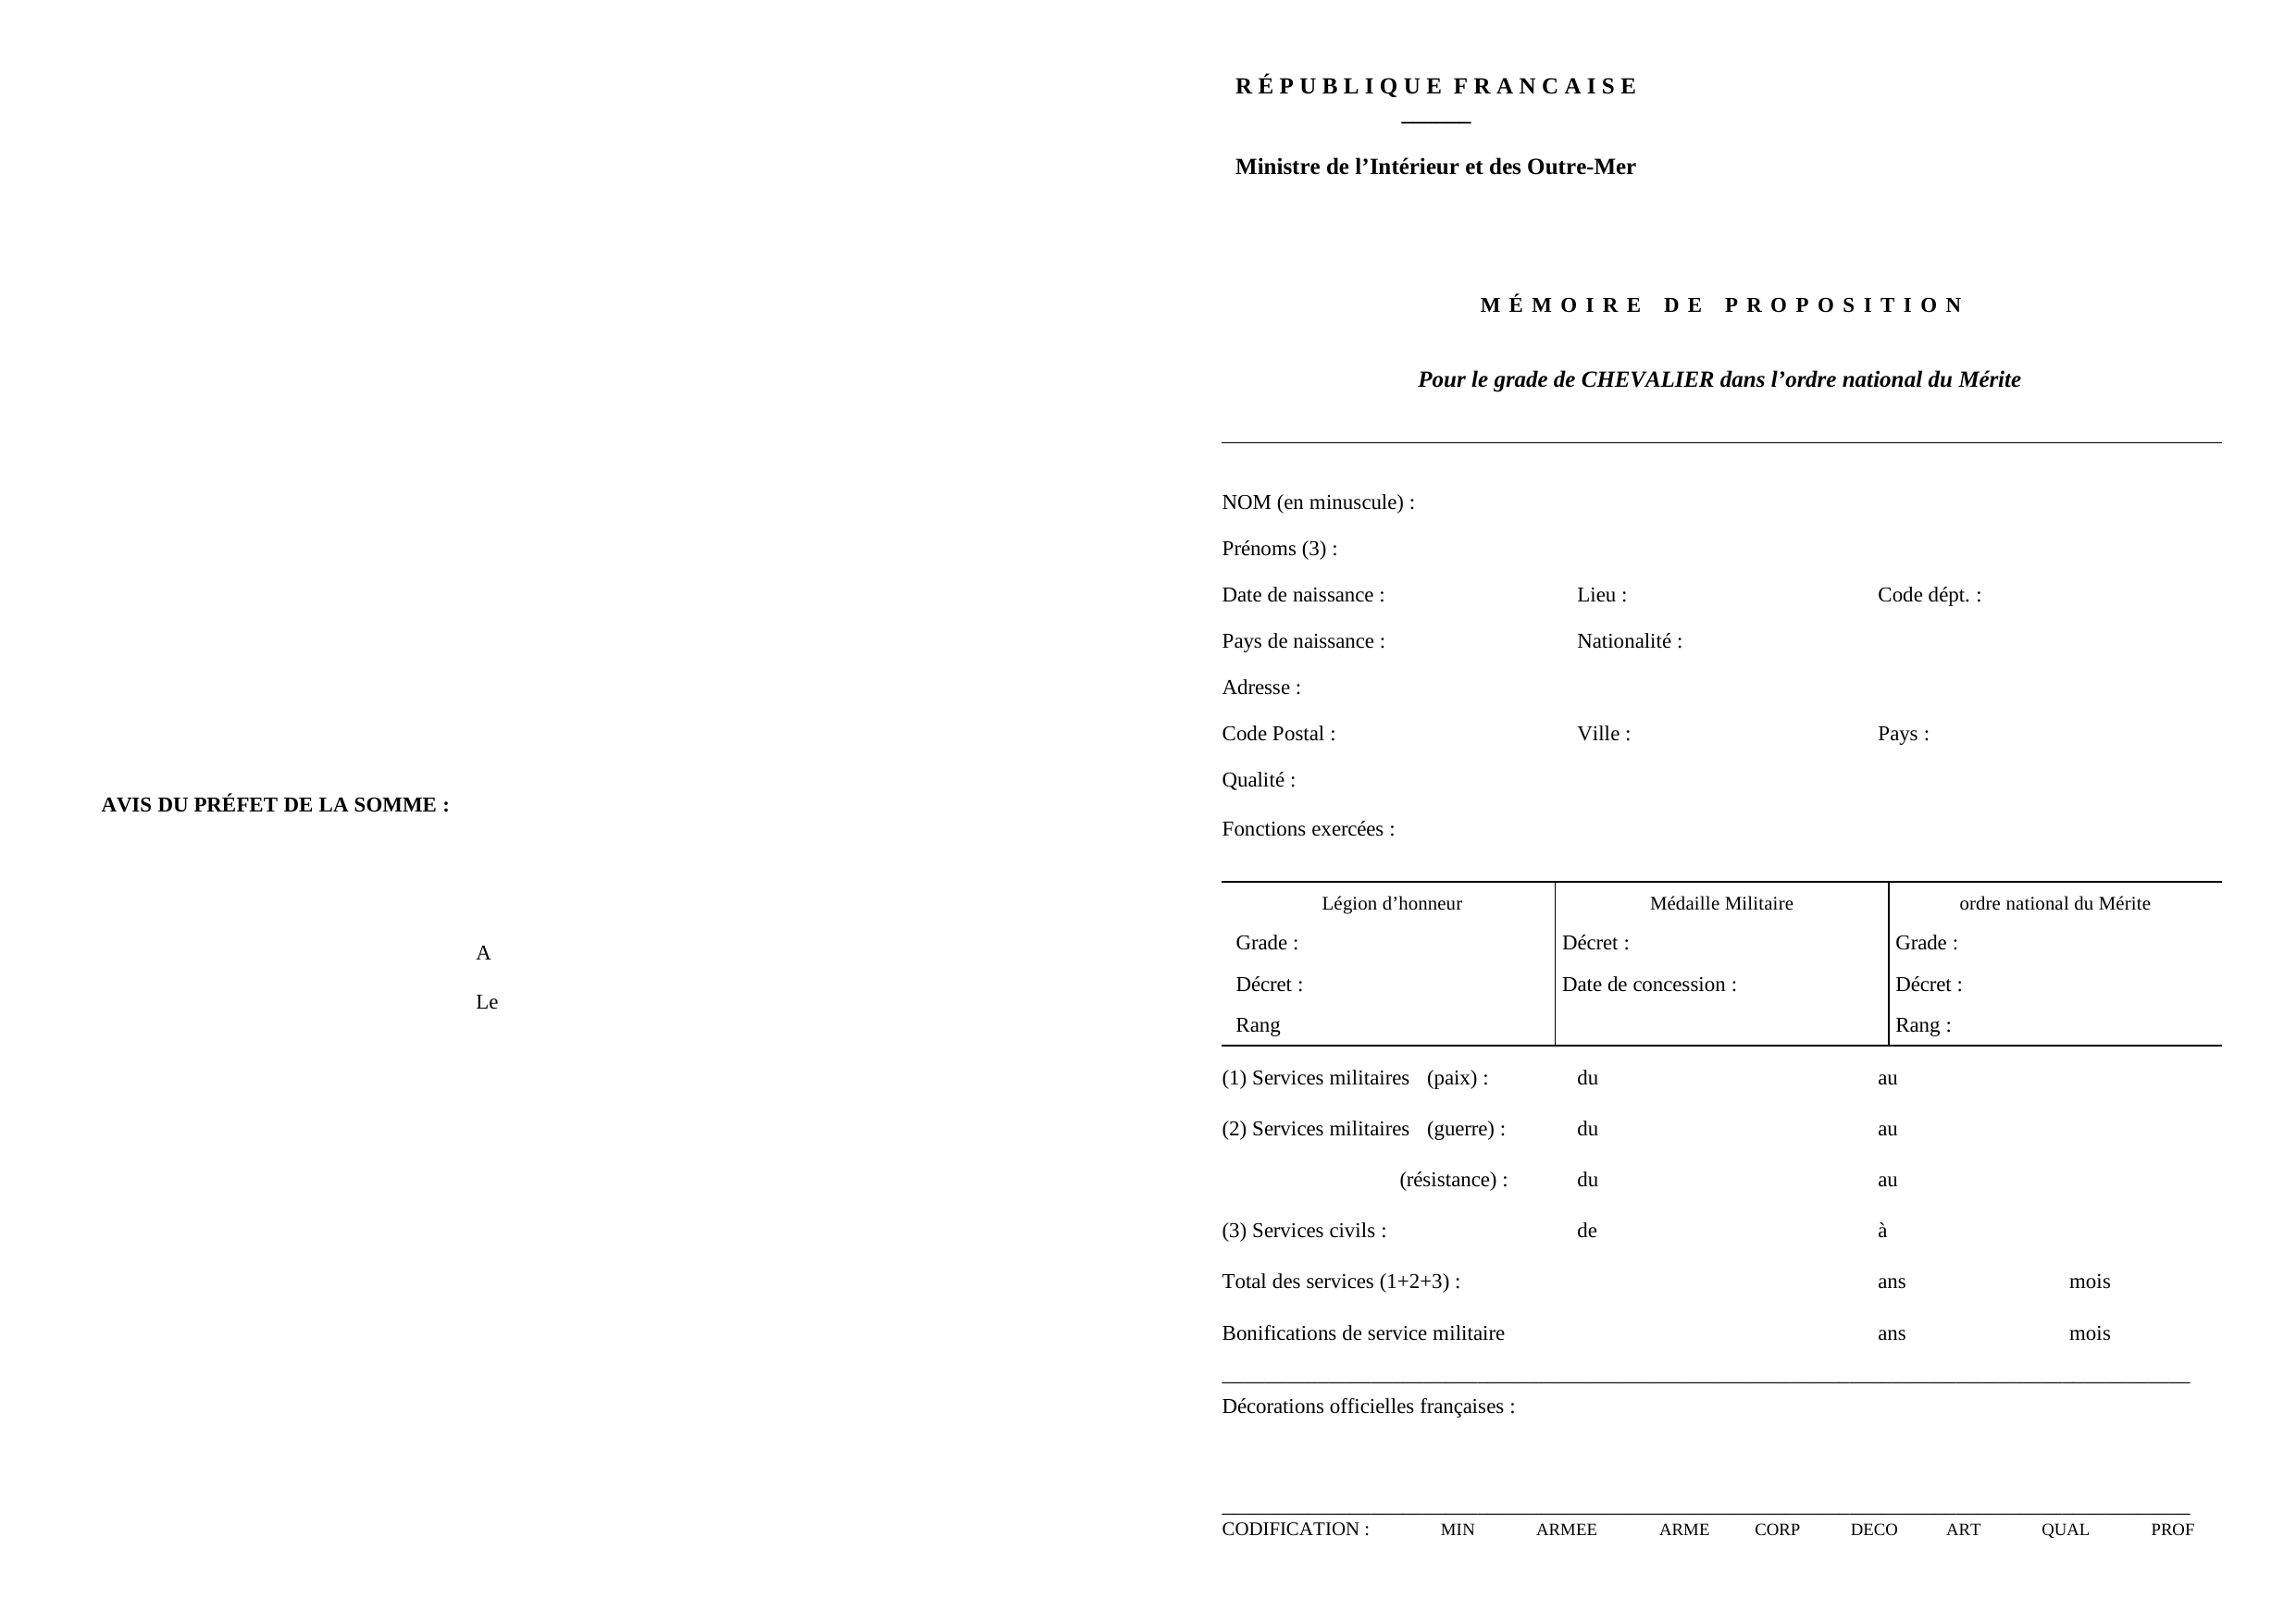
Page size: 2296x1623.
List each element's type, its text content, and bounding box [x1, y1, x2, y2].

text Total des services (1+2+3) : ans mois [1222, 1258, 2219, 1294]
table_header Médaille Militaire [1556, 883, 1888, 922]
text ___________________________________________________________________________________________ [1222, 1492, 2219, 1517]
table_cell Décret : [1556, 922, 1888, 963]
text AVIS DU PRÉFET DE LA SOMME : [101, 792, 1059, 817]
table_cell Rang [1222, 1004, 1555, 1045]
text (1) Services militaires (paix) : du au [1222, 1054, 2219, 1089]
text Prénoms (3) : [1222, 514, 2219, 561]
text (3) Services civils : de à [1222, 1208, 2219, 1243]
text Qualité : [1222, 746, 2219, 792]
table_cell Rang : [1890, 1004, 2222, 1045]
text Pour le grade de CHEVALIER dans l’ordre national du Mérite [1222, 365, 2219, 392]
text Le [476, 989, 1059, 1013]
table_header [1222, 443, 2222, 468]
text ______ [1222, 99, 1650, 126]
table_cell Date de concession : [1556, 963, 1888, 1004]
text Code Postal : Ville : Pays : [1222, 700, 2219, 746]
text Pays de naissance : Nationalité : [1222, 607, 2219, 653]
table_cell Grade : [1222, 922, 1555, 963]
table_header Légion d’honneur [1222, 883, 1555, 922]
text (résistance) : du au [1222, 1157, 2219, 1191]
table_cell [1556, 1004, 1888, 1045]
text Décorations officielles françaises : [1222, 1394, 2219, 1419]
table_header ordre national du Mérite [1890, 883, 2222, 922]
text Bonifications de service militaire ans mois [1222, 1310, 2219, 1344]
text R É P U B L I Q U E F R A N C A I S E [1222, 72, 1650, 99]
text Date de naissance : Lieu : Code dépt. : [1222, 561, 2219, 607]
text ___________________________________________________________________________________________ [1222, 1361, 2219, 1385]
text A [476, 940, 1059, 964]
text MÉMOIRE DE PROPOSITION [1222, 292, 2219, 316]
text Fonctions exercées : [1222, 816, 2219, 841]
text NOM (en minuscule) : [1222, 468, 2219, 514]
table_cell Grade : [1890, 922, 2222, 963]
table_cell Décret : [1890, 963, 2222, 1004]
text CODIFICATION : MIN ARMEE ARME CORP DECO ART QUAL PROF [1222, 1517, 2224, 1540]
table_cell Décret : [1222, 963, 1555, 1004]
text (2) Services militaires (guerre) : du au [1222, 1106, 2219, 1140]
text Ministre de l’Intérieur et des Outre-Mer [1222, 153, 1650, 180]
text Adresse : [1222, 653, 2219, 700]
